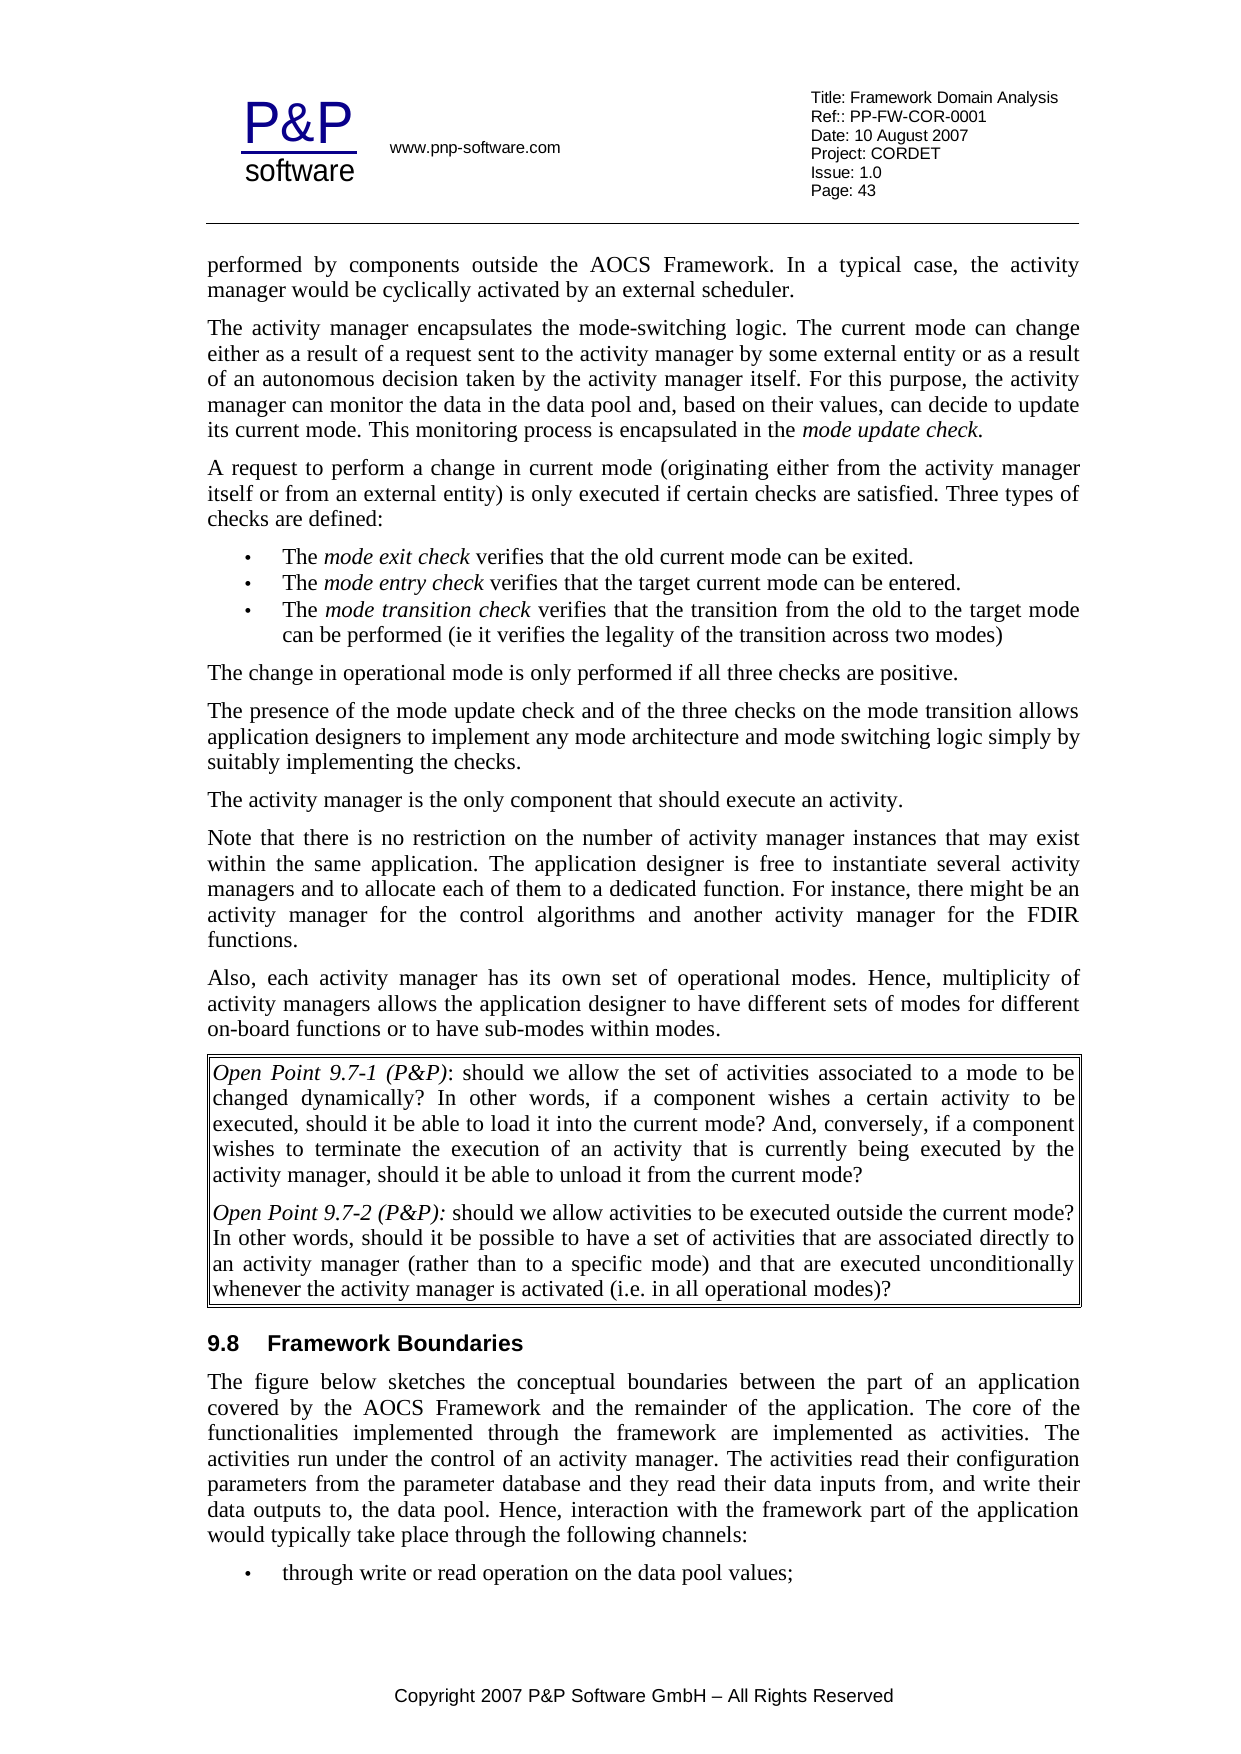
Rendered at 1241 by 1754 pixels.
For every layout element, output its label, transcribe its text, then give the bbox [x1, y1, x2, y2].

subtitle Framework Boundaries [207, 1331, 1081, 1357]
text The presence of the mode update check and of the three checks on the mode transition allows application designers to implement any mode architecture and mode switching logic simply by suitably implementing the checks. [207, 698, 1081, 774]
text The change in operational mode is only performed if all three checks are positive. [207, 660, 1081, 686]
text The activity manager is the only component that should execute an activity. [207, 787, 1081, 813]
text A request to perform a change in current mode (originating either from the activity manager itself or from an external entity) is only executed if certain checks are satisfied. Three types of checks are defined: [207, 455, 1081, 532]
text Open Point 9.7-2 (P&P): should we allow activities to be executed outside the current mode? In other words, should it be possible to have a set of activities that are associated directly to an activity manager (rather than to a specific mode) and that are executed unconditionally whenever the activity manager is activated (i.e. in all operational modes)? [210, 1194, 1079, 1304]
text Also, each activity manager has its own set of operational modes. Hence, multiplicity of activity managers allows the application designer to have different sets of modes for different on-board functions or to have sub-modes within modes. [207, 965, 1081, 1042]
text performed by components outside the AOCS Framework. In a typical case, the activity manager would be cyclically activated by an external scheduler. [207, 251, 1081, 302]
list through write or read operation on the data pool values; [244, 1560, 1081, 1586]
list The mode entry check verifies that the target current mode can be entered. [244, 570, 1081, 596]
text The activity manager encapsulates the mode-switching logic. The current mode can change either as a result of a request sent to the activity manager by some external entity or as a result of an autonomous decision taken by the activity manager itself. For this purpose, the activity manager can monitor the data in the data pool and, based on their values, can decide to update its current mode. This monitoring process is encapsulated in the mode update check. [207, 315, 1081, 443]
text The figure below sketches the conceptual boundaries between the part of an application covered by the AOCS Framework and the remainder of the application. The core of the functionalities implemented through the framework are implemented as activities. The activities run under the control of an activity manager. The activities read their configuration parameters from the parameter database and they read their data inputs from, and write their data outputs to, the data pool. Hence, interaction with the framework part of the application would typically take place through the following channels: [207, 1369, 1081, 1547]
text Open Point 9.7-1 (P&P): should we allow the set of activities associated to a mode to be changed dynamically? In other words, if a component wishes a certain activity to be executed, should it be able to load it into the current mode? And, conversely, if a component wishes to terminate the execution of an activity that is currently being executed by the activity manager, should it be able to unload it from the current mode? [210, 1058, 1079, 1187]
list The mode transition check verifies that the transition from the old to the target mode can be performed (ie it verifies the legality of the transition across two modes) [244, 596, 1081, 647]
text Note that there is no restriction on the number of activity manager instances that may exist within the same application. The application designer is free to instantiate several activity managers and to allocate each of them to a dedicated function. For instance, there might be an activity manager for the control algorithms and another activity manager for the FDIR functions. [207, 825, 1081, 953]
list The mode exit check verifies that the old current mode can be exited. [244, 544, 1081, 570]
